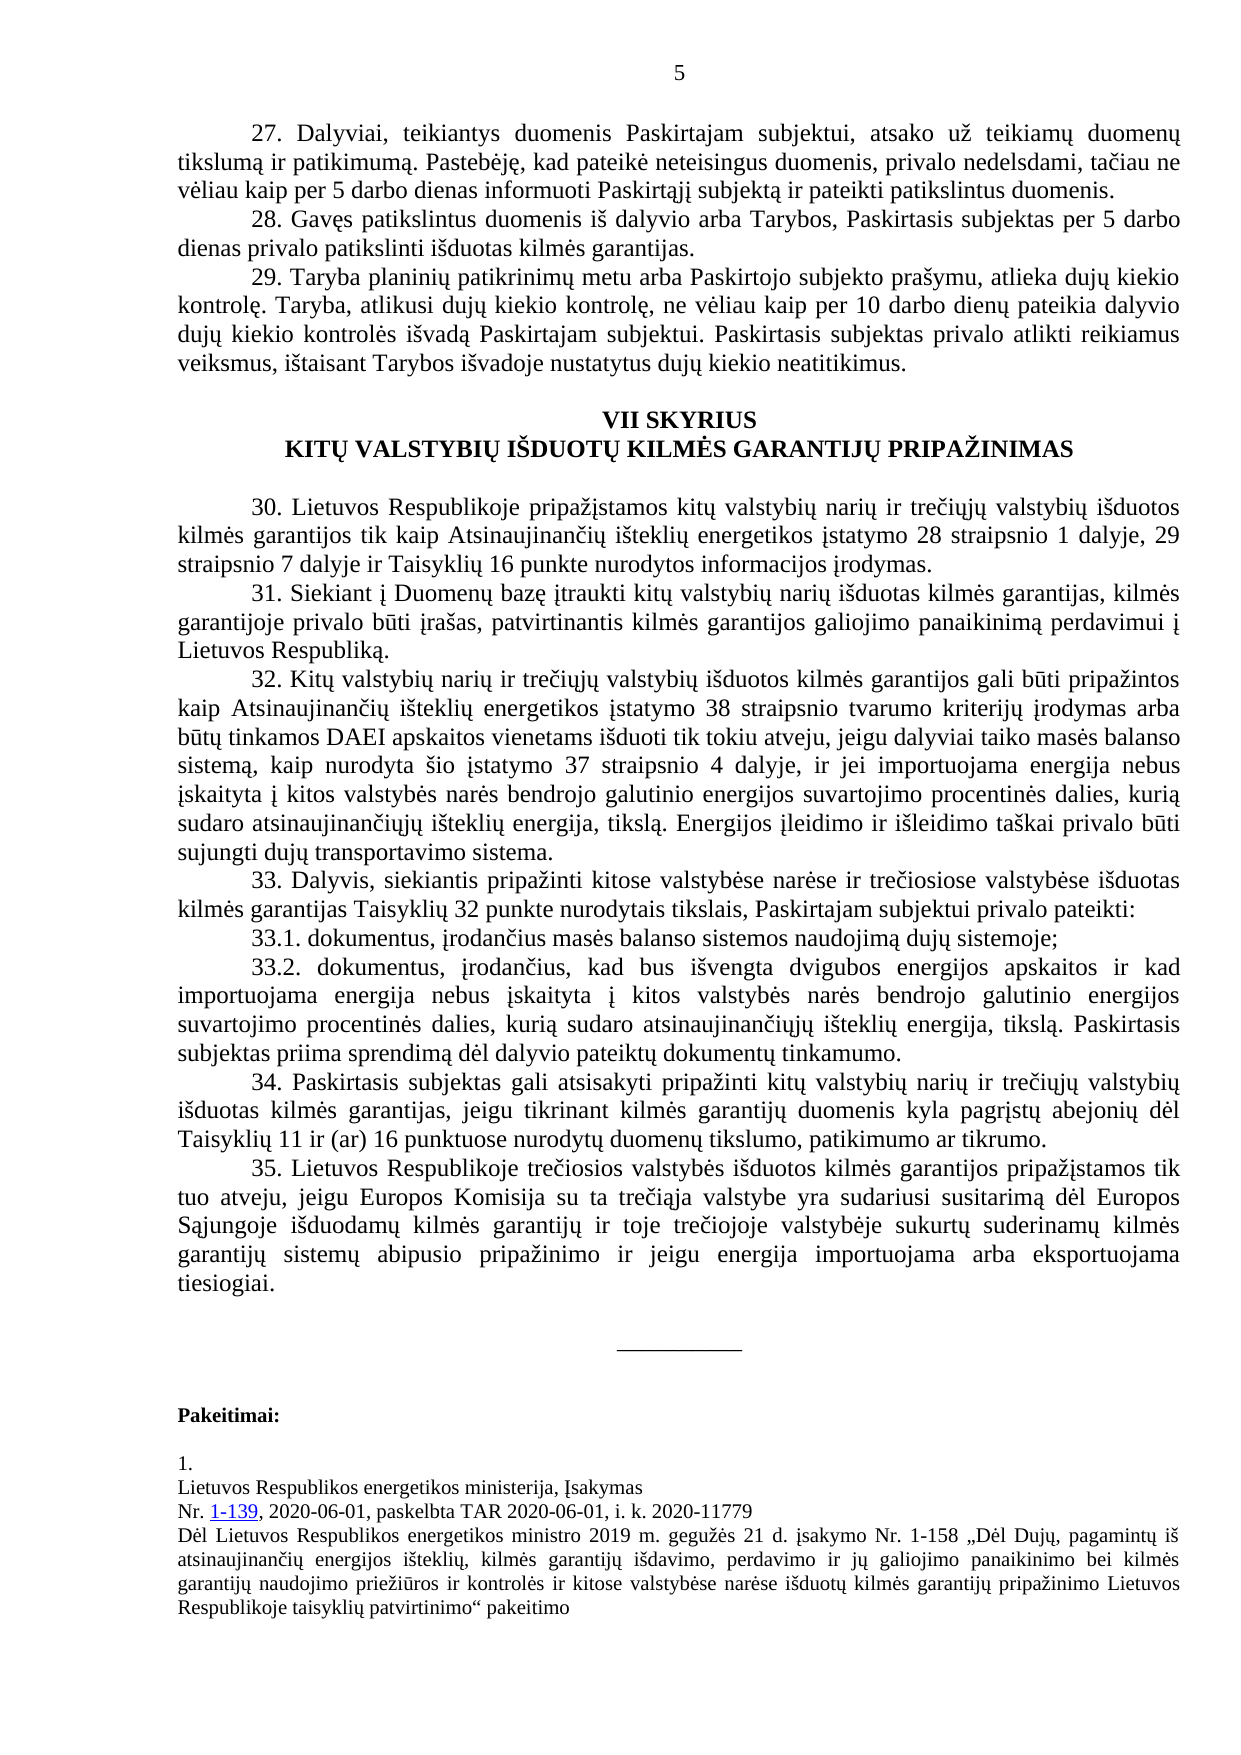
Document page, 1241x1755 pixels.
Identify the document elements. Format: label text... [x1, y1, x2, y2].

text 35. Lietuvos Respublikoje trečiosios valstybės išduotos kilmės garantijos pripažįstamos tik tuo atveju, jeigu Europos Komisija su ta trečiąja valstybe yra sudariusi susitarimą dėl Europos Sąjungoje išduodamų kilmės garantijų ir toje trečiojoje valstybėje sukurtų suderinamų kilmės garantijų sistemų abipusio pripažinimo ir jeigu energija importuojama arba eksportuojama tiesiogiai. [177, 1153, 1181, 1297]
text 34. Paskirtasis subjektas gali atsisakyti pripažinti kitų valstybių narių ir trečiųjų valstybių išduotas kilmės garantijas, jeigu tikrinant kilmės garantijų duomenis kyla pagrįstų abejonių dėl Taisyklių 11 ir (ar) 16 punktuose nurodytų duomenų tikslumo, patikimumo ar tikrumo. [177, 1067, 1181, 1153]
text 28. Gavęs patikslintus duomenis iš dalyvio arba Tarybos, Paskirtasis subjektas per 5 darbo dienas privalo patikslinti išduotas kilmės garantijas. [177, 204, 1181, 262]
text Nr. 1-139, 2020-06-01, paskelbta TAR 2020-06-01, i. k. 2020-11779 [177, 1499, 1181, 1523]
text 33. Dalyvis, siekiantis pripažinti kitose valstybėse narėse ir trečiosiose valstybėse išduotas kilmės garantijas Taisyklių 32 punkte nurodytais tikslais, Paskirtajam subjektui privalo pateikti: [177, 866, 1181, 923]
text 33.2. dokumentus, įrodančius, kad bus išvengta dvigubos energijos apskaitos ir kad importuojama energija nebus įskaityta į kitos valstybės narės bendrojo galutinio energijos suvartojimo procentinės dalies, kurią sudaro atsinaujinančiųjų išteklių energija, tikslą. Paskirtasis subjektas priima sprendimą dėl dalyvio pateiktų dokumentų tinkamumo. [177, 952, 1181, 1067]
text kitų VALSTYBių išduotŲ kilmės garantijŲ PRIPAŽINIMAS [177, 434, 1181, 463]
text __________ [177, 1326, 1181, 1354]
text Dėl Lietuvos Respublikos energetikos ministro 2019 m. gegužės 21 d. įsakymo Nr. 1-158 „Dėl Dujų, pagamintų iš atsinaujinančių energijos išteklių, kilmės garantijų išdavimo, perdavimo ir jų galiojimo panaikinimo bei kilmės garantijų naudojimo priežiūros ir kontrolės ir kitose valstybėse narėse išduotų kilmės garantijų pripažinimo Lietuvos Respublikoje taisyklių patvirtinimo“ pakeitimo [177, 1523, 1181, 1619]
text VII SKYRIUS [177, 406, 1181, 434]
text 32. Kitų valstybių narių ir trečiųjų valstybių išduotos kilmės garantijos gali būti pripažintos kaip Atsinaujinančių išteklių energetikos įstatymo 38 straipsnio tvarumo kriterijų įrodymas arba būtų tinkamos DAEI apskaitos vienetams išduoti tik tokiu atveju, jeigu dalyviai taiko masės balanso sistemą, kaip nurodyta šio įstatymo 37 straipsnio 4 dalyje, ir jei importuojama energija nebus įskaityta į kitos valstybės narės bendrojo galutinio energijos suvartojimo procentinės dalies, kurią sudaro atsinaujinančiųjų išteklių energija, tikslą. Energijos įleidimo ir išleidimo taškai privalo būti sujungti dujų transportavimo sistema. [177, 664, 1181, 866]
text Pakeitimai: [177, 1402, 1181, 1427]
text 30. Lietuvos Respublikoje pripažįstamos kitų valstybių narių ir trečiųjų valstybių išduotos kilmės garantijos tik kaip Atsinaujinančių išteklių energetikos įstatymo 28 straipsnio 1 dalyje, 29 straipsnio 7 dalyje ir Taisyklių 16 punkte nurodytos informacijos įrodymas. [177, 492, 1181, 578]
text 29. Taryba planinių patikrinimų metu arba Paskirtojo subjekto prašymu, atlieka dujų kiekio kontrolę. Taryba, atlikusi dujų kiekio kontrolę, ne vėliau kaip per 10 darbo dienų pateikia dalyvio dujų kiekio kontrolės išvadą Paskirtajam subjektui. Paskirtasis subjektas privalo atlikti reikiamus veiksmus, ištaisant Tarybos išvadoje nustatytus dujų kiekio neatitikimus. [177, 262, 1181, 377]
text 33.1. dokumentus, įrodančius masės balanso sistemos naudojimą dujų sistemoje; [177, 923, 1181, 952]
text 1. [177, 1451, 1181, 1475]
text 31. Siekiant į Duomenų bazę įtraukti kitų valstybių narių išduotas kilmės garantijas, kilmės garantijoje privalo būti įrašas, patvirtinantis kilmės garantijos galiojimo panaikinimą perdavimui į Lietuvos Respubliką. [177, 578, 1181, 664]
text Lietuvos Respublikos energetikos ministerija, Įsakymas [177, 1475, 1181, 1499]
text 27. Dalyviai, teikiantys duomenis Paskirtajam subjektui, atsako už teikiamų duomenų tikslumą ir patikimumą. Pastebėję, kad pateikė neteisingus duomenis, privalo nedelsdami, tačiau ne vėliau kaip per 5 darbo dienas informuoti Paskirtąjį subjektą ir pateikti patikslintus duomenis. [177, 118, 1181, 204]
